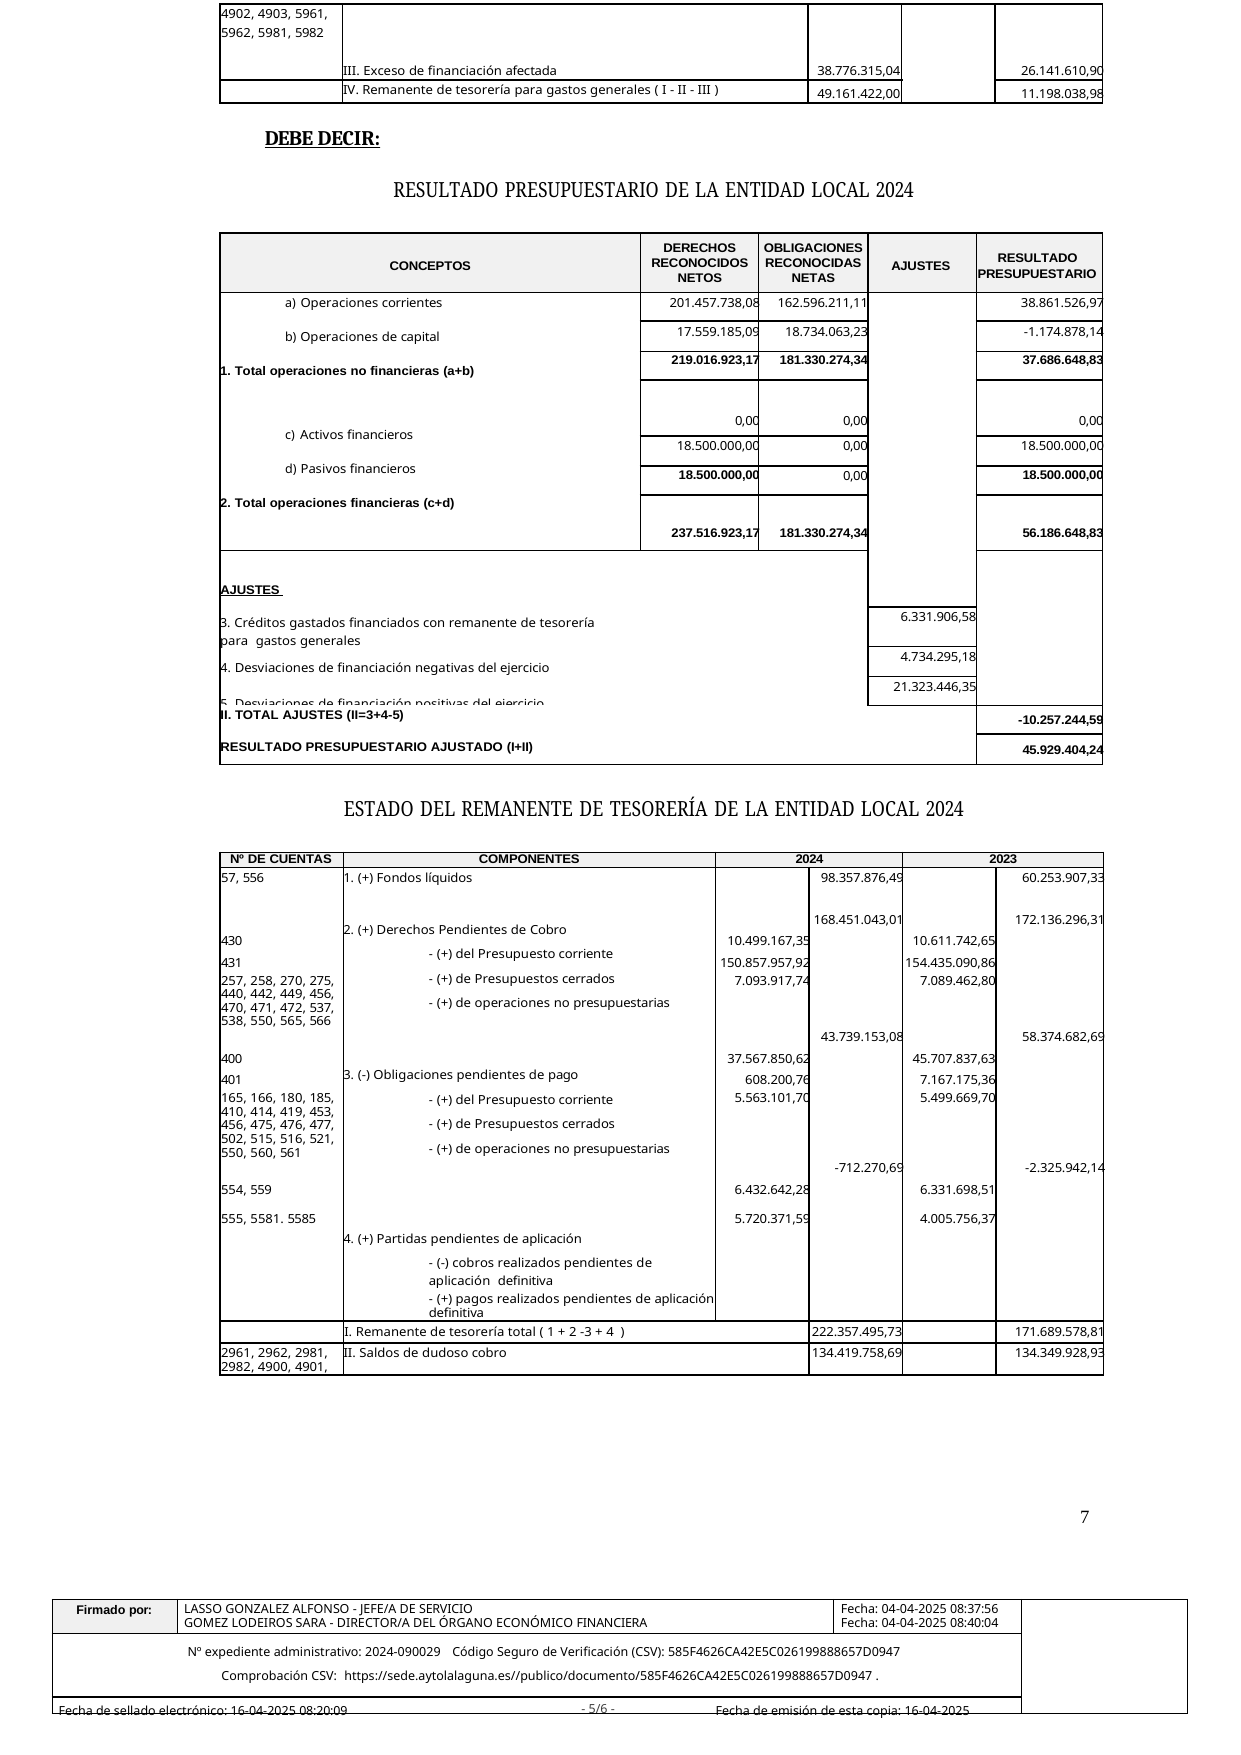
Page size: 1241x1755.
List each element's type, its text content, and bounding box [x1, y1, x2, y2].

table_cell [810, 971, 902, 988]
table_cell 5.563.101,70 [716, 1089, 808, 1105]
table_cell 0,00 [759, 467, 867, 494]
table_cell [221, 1029, 343, 1045]
table_cell 431 [221, 949, 343, 971]
table_cell 165, 166, 180, 185, [221, 1089, 343, 1105]
table_cell 2961, 2962, 2981, 2982, 4900, 4901, [221, 1344, 343, 1374]
table_cell [716, 1105, 808, 1119]
table_cell 554, 559 [221, 1177, 343, 1201]
table_cell 410, 414, 419, 453, [221, 1105, 343, 1119]
table_cell -10.257.244,59 [977, 706, 1102, 733]
table_cell 60.253.907,33 [997, 868, 1103, 895]
table_cell [997, 988, 1103, 1001]
table_header 4902, 4903, 5961, 5962, 5981, 5982 [221, 5, 342, 79]
table_cell [716, 1029, 808, 1045]
table_cell [997, 1089, 1103, 1105]
table_cell [810, 1067, 902, 1088]
table_cell 18.500.000,00 [977, 437, 1102, 465]
table_cell [903, 1015, 995, 1028]
table_cell 7.167.175,36 [903, 1067, 995, 1088]
table_cell [810, 988, 902, 1001]
table_cell I. Remanente de tesorería total ( 1 + 2 -3 + 4 ) [344, 1322, 808, 1342]
table_cell [221, 895, 343, 928]
table_cell 18.500.000,00 [641, 437, 758, 465]
table_cell [977, 551, 1102, 705]
table_cell IV. Remanente de tesorería para gastos generales ( I - II - III ) [343, 81, 807, 102]
table_cell [997, 928, 1103, 949]
table_cell 171.689.578,81 [997, 1322, 1103, 1342]
table_cell [997, 1133, 1103, 1146]
table_cell [997, 1001, 1103, 1015]
table_cell -2.325.942,14 [997, 1160, 1103, 1177]
table_cell 37.686.648,83 [977, 352, 1102, 379]
table_cell [997, 1146, 1103, 1160]
table_cell 4.734.295,18 [869, 647, 976, 676]
table_cell 181.330.274,34 [759, 496, 867, 550]
table_cell [810, 1133, 902, 1146]
table_cell 7.089.462,80 [903, 971, 995, 988]
table_cell AJUSTES Créditos gastados financiados con remanente de tesorería para gastos generales Desviaciones de financiación negativas del ejercicio Desviaciones de financiación positivas del ejercicio [221, 551, 867, 705]
table_cell 0,00 [977, 381, 1102, 435]
table_cell 608.200,76 [716, 1067, 808, 1088]
table_cell [716, 895, 808, 928]
table_cell 401 [221, 1067, 343, 1088]
table_cell [903, 895, 995, 928]
table_cell 17.559.185,09 [641, 322, 758, 351]
table_cell [810, 1089, 902, 1105]
table_cell 11.198.038,98 [996, 81, 1102, 102]
table_cell 58.374.682,69 [997, 1029, 1103, 1045]
table_cell 550, 560, 561 [221, 1146, 343, 1160]
table_cell [903, 1146, 995, 1160]
table_cell 5.720.371,59 [716, 1201, 808, 1320]
table_cell 4.005.756,37 [903, 1201, 995, 1320]
table_cell [997, 1119, 1103, 1133]
table_cell 38.861.526,97 [977, 293, 1102, 320]
table_cell 0,00 [641, 381, 758, 435]
table_cell [903, 1160, 995, 1177]
table_cell 456, 475, 476, 477, [221, 1119, 343, 1133]
table_header COMPONENTES [344, 853, 715, 867]
table_header RESULTADO PRESUPUESTARIO [977, 234, 1102, 292]
table_cell [997, 949, 1103, 971]
table_cell 98.357.876,49 [810, 868, 902, 895]
table_cell 538, 550, 565, 566 [221, 1015, 343, 1028]
table_cell [810, 928, 902, 949]
table_cell [997, 1177, 1103, 1201]
table_cell [903, 1105, 995, 1119]
table_cell 162.596.211,11 [759, 293, 867, 320]
table_cell -712.270,69 [810, 1160, 902, 1177]
table_cell 6.331.698,51 [903, 1177, 995, 1201]
table_cell 134.419.758,69 [810, 1344, 902, 1374]
table_cell 502, 515, 516, 521, [221, 1133, 343, 1146]
table_cell 7.093.917,74 [716, 971, 808, 988]
table_cell 49.161.422,00 [809, 81, 901, 102]
table_cell 18.500.000,00 [641, 467, 758, 494]
table_cell 6.331.906,58 [869, 608, 976, 646]
table_cell 10.499.167,35 [716, 928, 808, 949]
table_cell [716, 1160, 808, 1177]
table_cell 45.929.404,24 [977, 735, 1102, 763]
table_cell 257, 258, 270, 275, [221, 971, 343, 988]
table_cell 18.734.063,23 [759, 322, 867, 351]
table_cell [997, 1067, 1103, 1088]
table_cell [716, 1133, 808, 1146]
table_cell 430 [221, 928, 343, 949]
table_cell (+) Fondos líquidos (+) Derechos Pendientes de Cobro (+) del Presupuesto corriente (+) de Presupuestos cerrados (+) de operaciones no presupuestarias (-) Obligaciones pendientes de pago (+) del Presupuesto corriente (+) de Presupuestos cerrados (+) de operaciones no presupuestarias (+) Partidas pendientes de aplicación (-) cobros realizados pendientes de aplicación definitiva (+) pagos realizados pendientes de aplicación definitiva [344, 868, 715, 1320]
table_cell [903, 868, 995, 895]
table_cell 400 [221, 1045, 343, 1067]
table_cell [716, 868, 808, 895]
table_cell [997, 1045, 1103, 1067]
table_cell 440, 442, 449, 456, [221, 988, 343, 1001]
table_cell 237.516.923,17 [641, 496, 758, 550]
table_cell 45.707.837,63 [903, 1045, 995, 1067]
table_header DERECHOS RECONOCIDOS NETOS [641, 234, 758, 292]
table_cell [716, 988, 808, 1001]
table_header 38.776.315,04 [809, 5, 901, 79]
table_cell [903, 1344, 995, 1374]
table_cell [221, 1160, 343, 1177]
table_cell [903, 1001, 995, 1015]
table_cell [810, 1015, 902, 1028]
table_cell [810, 1177, 902, 1201]
table_cell [997, 971, 1103, 988]
table_cell [716, 1001, 808, 1015]
table_cell [903, 988, 995, 1001]
table_cell 18.500.000,00 [977, 467, 1102, 494]
table_cell 10.611.742,65 [903, 928, 995, 949]
text RESULTADO PRESUPUESTARIO DE LA ENTIDAD LOCAL 2024 [111, 175, 1196, 203]
table_cell [810, 1146, 902, 1160]
table_header [902, 5, 994, 102]
table_header AJUSTES [869, 234, 976, 292]
table_header OBLIGACIONES RECONOCIDAS NETAS [759, 234, 867, 292]
table_header CONCEPTOS [221, 234, 640, 292]
table_cell 219.016.923,17 [641, 352, 758, 379]
table_cell [810, 1045, 902, 1067]
table_cell [810, 1105, 902, 1119]
table_cell [716, 1119, 808, 1133]
table_cell 21.323.446,35 [869, 677, 976, 705]
table_cell [221, 81, 342, 102]
table_cell 0,00 [759, 381, 867, 435]
table_header Nº DE CUENTAS [221, 853, 343, 867]
table_cell 154.435.090,86 [903, 949, 995, 971]
table_cell [903, 1133, 995, 1146]
table_cell [221, 1322, 343, 1342]
table_cell II. TOTAL AJUSTES (II=3+4-5) RESULTADO PRESUPUESTARIO AJUSTADO (I+II) [221, 705, 976, 763]
table_cell [869, 293, 976, 606]
table_cell 134.349.928,93 [997, 1344, 1103, 1374]
subtitle DEBE DECIR: [264, 127, 1196, 151]
table_cell II. Saldos de dudoso cobro [344, 1344, 808, 1374]
table_cell 56.186.648,83 [977, 496, 1102, 550]
table_cell 37.567.850,62 [716, 1045, 808, 1067]
table_cell 5.499.669,70 [903, 1089, 995, 1105]
table_cell [903, 1029, 995, 1045]
table_cell 43.739.153,08 [810, 1029, 902, 1045]
table_header 2023 [903, 853, 1103, 867]
table_cell Operaciones corrientes Operaciones de capital Total operaciones no financieras (a+b) Activos financieros Pasivos financieros Total operaciones financieras (c+d) I. RESULTADO PRESUPUESTARIOS DEL EJERCICIO (I=1+2) [221, 293, 640, 550]
text ESTADO DEL REMANENTE DE TESORERÍA DE LA ENTIDAD LOCAL 2024 [111, 794, 1196, 822]
table_header 2024 [716, 853, 902, 867]
table_cell -1.174.878,14 [977, 322, 1102, 351]
table_cell [810, 1001, 902, 1015]
table_cell [716, 1015, 808, 1028]
table_cell 201.457.738,08 [641, 293, 758, 320]
table_cell 6.432.642,28 [716, 1177, 808, 1201]
table_cell [810, 949, 902, 971]
table_cell [716, 1146, 808, 1160]
table_header III. Exceso de financiación afectada [343, 5, 807, 79]
table_cell [810, 1201, 902, 1320]
table_cell [903, 1119, 995, 1133]
table_cell 150.857.957,92 [716, 949, 808, 971]
table_cell 172.136.296,31 [997, 895, 1103, 928]
table_cell 181.330.274,34 [759, 352, 867, 379]
table_cell [903, 1322, 995, 1342]
table_cell [997, 1201, 1103, 1320]
table_cell 222.357.495,73 [810, 1322, 902, 1342]
table_cell [997, 1015, 1103, 1028]
table_cell 470, 471, 472, 537, [221, 1001, 343, 1015]
table_cell 57, 556 [221, 868, 343, 895]
table_header 26.141.610,90 [996, 5, 1102, 79]
table_cell [810, 1119, 902, 1133]
table_cell [997, 1105, 1103, 1119]
table_cell 555, 5581. 5585 [221, 1201, 343, 1320]
table_cell 0,00 [759, 437, 867, 465]
table_cell 168.451.043,01 [810, 895, 902, 928]
